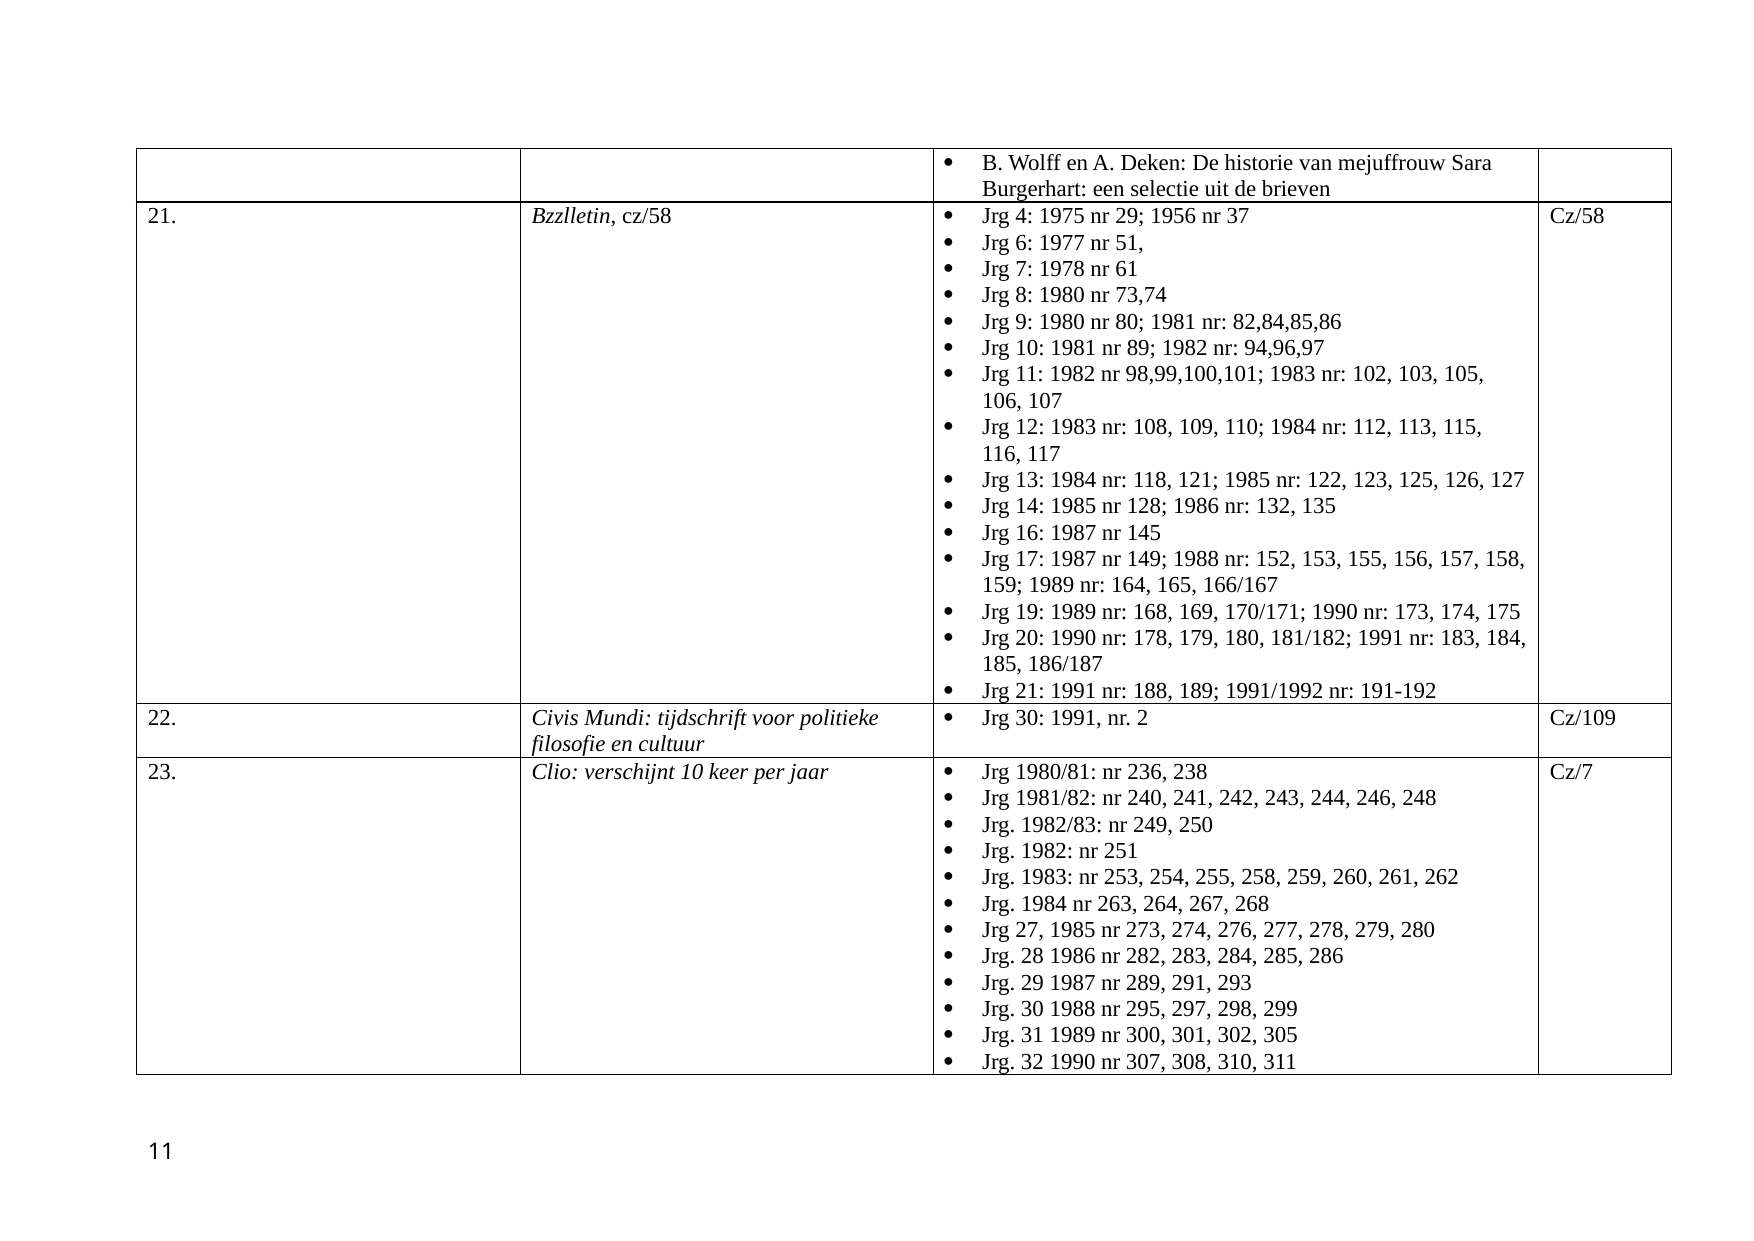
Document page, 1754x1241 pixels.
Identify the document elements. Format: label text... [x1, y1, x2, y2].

table_cell Cz/109 [1539, 704, 1671, 757]
table_cell 23. [137, 758, 520, 1074]
table_cell Jrg 30: 1991, nr. 2 [934, 704, 1538, 757]
table_cell Cz/7 [1539, 758, 1671, 1074]
table_cell Bzzlletin, cz/58 [521, 203, 933, 703]
table_cell Civis Mundi: tijdschrift voor politieke filosofie en cultuur [521, 704, 933, 757]
table_cell Cz/58 [1539, 203, 1671, 703]
table_cell Clio: verschijnt 10 keer per jaar [521, 758, 933, 1074]
table_cell [1539, 149, 1671, 201]
table_cell 21. [137, 203, 520, 703]
table_cell Jrg 4: 1975 nr 29; 1956 nr 37 Jrg 6: 1977 nr 51, Jrg 7: 1978 nr 61 Jrg 8: 1980 nr 73,74 Jrg 9: 1980 nr 80; 1981 nr: 82,84,85,86 Jrg 10: 1981 nr 89; 1982 nr: 94,96,97 Jrg 11: 1982 nr 98,99,100,101; 1983 nr: 102, 103, 105, 106, 107 Jrg 12: 1983 nr: 108, 109, 110; 1984 nr: 112, 113, 115, 116, 117 Jrg 13: 1984 nr: 118, 121; 1985 nr: 122, 123, 125, 126, 127 Jrg 14: 1985 nr 128; 1986 nr: 132, 135 Jrg 16: 1987 nr 145 Jrg 17: 1987 nr 149; 1988 nr: 152, 153, 155, 156, 157, 158, 159; 1989 nr: 164, 165, 166/167 Jrg 19: 1989 nr: 168, 169, 170/171; 1990 nr: 173, 174, 175 Jrg 20: 1990 nr: 178, 179, 180, 181/182; 1991 nr: 183, 184, 185, 186/187 Jrg 21: 1991 nr: 188, 189; 1991/1992 nr: 191-192 [934, 203, 1538, 703]
table_cell 22. [137, 704, 520, 757]
table_cell [137, 149, 520, 201]
table_cell Jrg 1980/81: nr 236, 238 Jrg 1981/82: nr 240, 241, 242, 243, 244, 246, 248 Jrg. 1982/83: nr 249, 250 Jrg. 1982: nr 251 Jrg. 1983: nr 253, 254, 255, 258, 259, 260, 261, 262 Jrg. 1984 nr 263, 264, 267, 268 Jrg 27, 1985 nr 273, 274, 276, 277, 278, 279, 280 Jrg. 28 1986 nr 282, 283, 284, 285, 286 Jrg. 29 1987 nr 289, 291, 293 Jrg. 30 1988 nr 295, 297, 298, 299 Jrg. 31 1989 nr 300, 301, 302, 305 Jrg. 32 1990 nr 307, 308, 310, 311 Jrg. 33 1991 nr 312, 313, 317 Jrg 34 1992 nr 318, 319, 320 [934, 758, 1538, 1074]
table_cell [521, 149, 933, 201]
